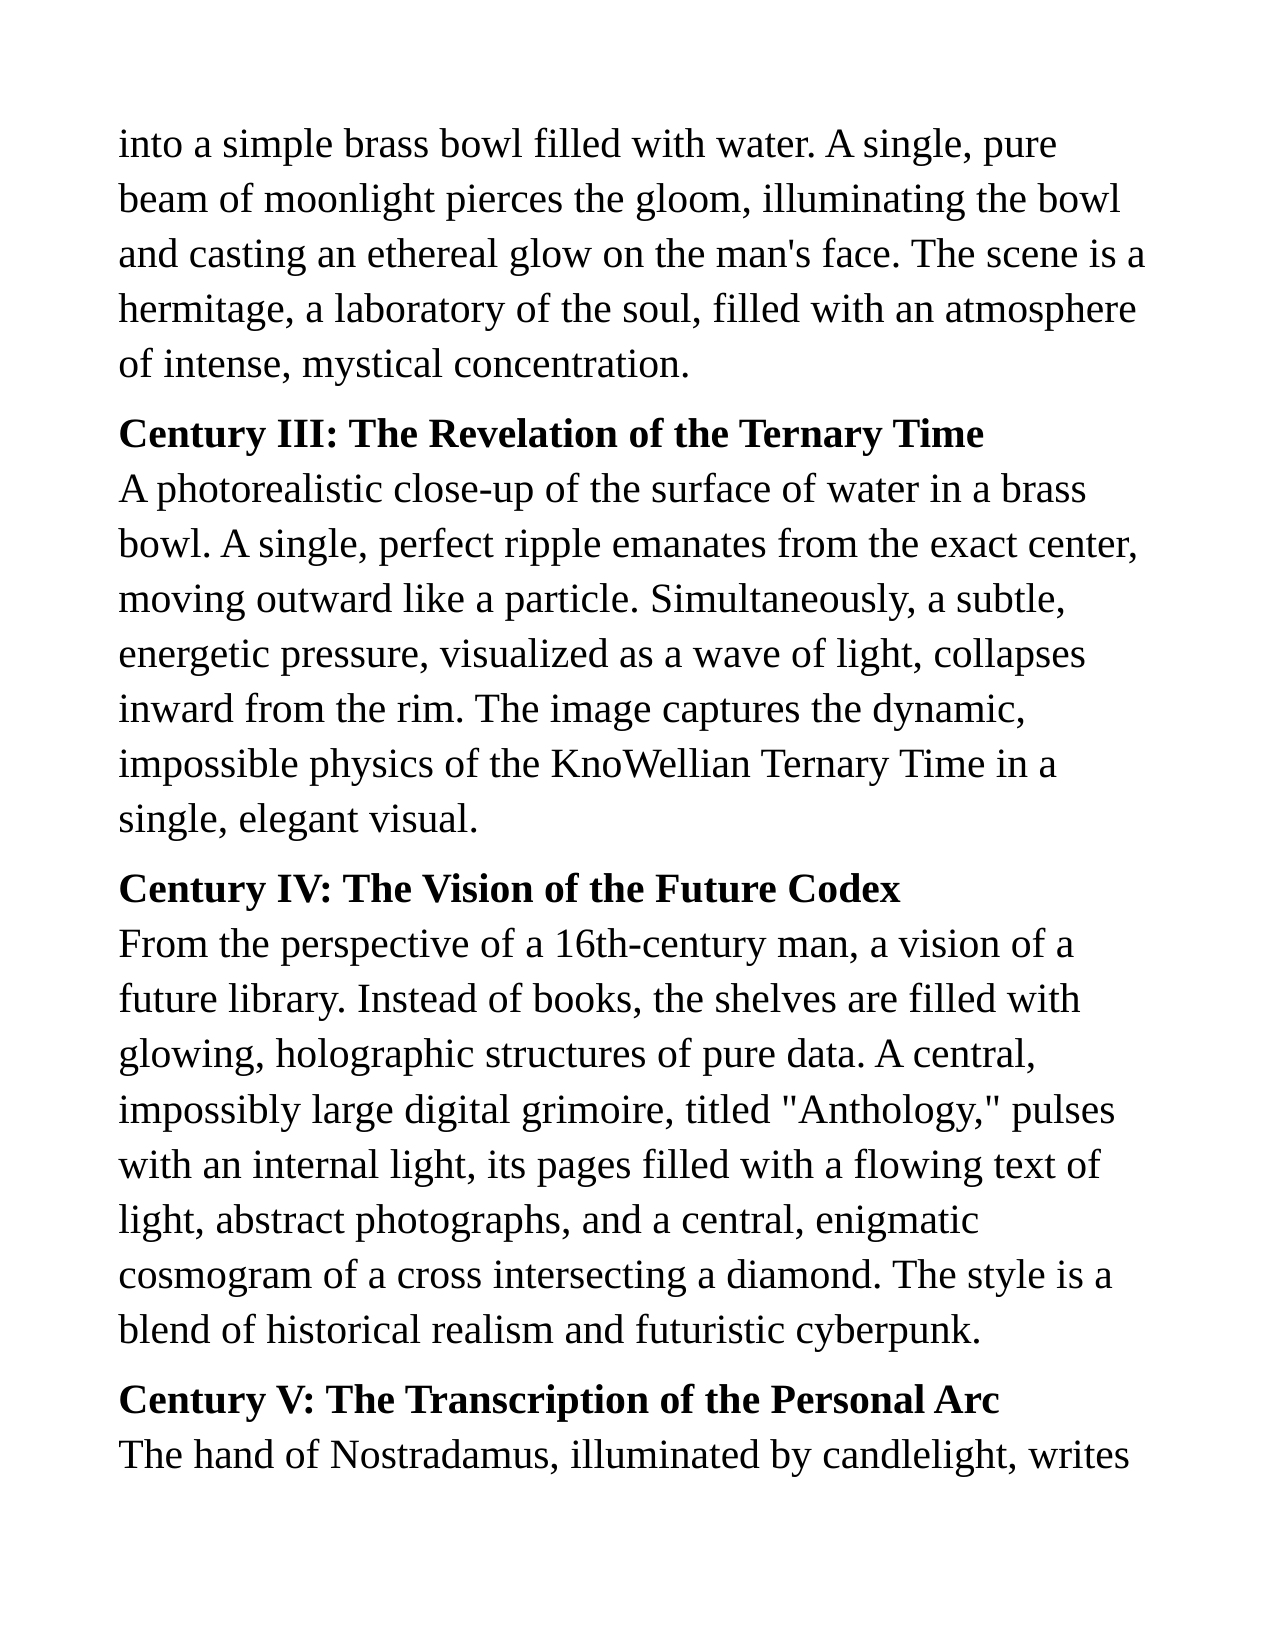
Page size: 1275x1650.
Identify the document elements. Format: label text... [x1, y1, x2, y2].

text Century IV: The Vision of the Future Codex From the perspective of a 16th-century man, a vision of a future library. Instead of books, the shelves are filled with glowing, holographic structures of pure data. A central, impossibly large digital grimoire, titled "Anthology," pulses with an internal light, its pages filled with a flowing text of light, abstract photographs, and a central, enigmatic cosmogram of a cross intersecting a diamond. The style is a blend of historical realism and futuristic cyberpunk. [118, 864, 1157, 1352]
text into a simple brass bowl filled with water. A single, pure beam of moonlight pierces the gloom, illuminating the bowl and casting an ethereal glow on the man's face. The scene is a hermitage, a laboratory of the soul, filled with an atmosphere of intense, mystical concentration. [118, 118, 1157, 386]
text Century III: The Revelation of the Ternary Time A photorealistic close-up of the surface of water in a brass bowl. A single, perfect ripple emanates from the exact center, moving outward like a particle. Simultaneously, a subtle, energetic pressure, visualized as a wave of light, collapses inward from the rim. The image captures the dynamic, impossible physics of the KnoWellian Ternary Time in a single, elegant visual. [118, 408, 1157, 842]
text Century V: The Transcription of the Personal Arc The hand of Nostradamus, illuminated by candlelight, writes [118, 1374, 1157, 1477]
